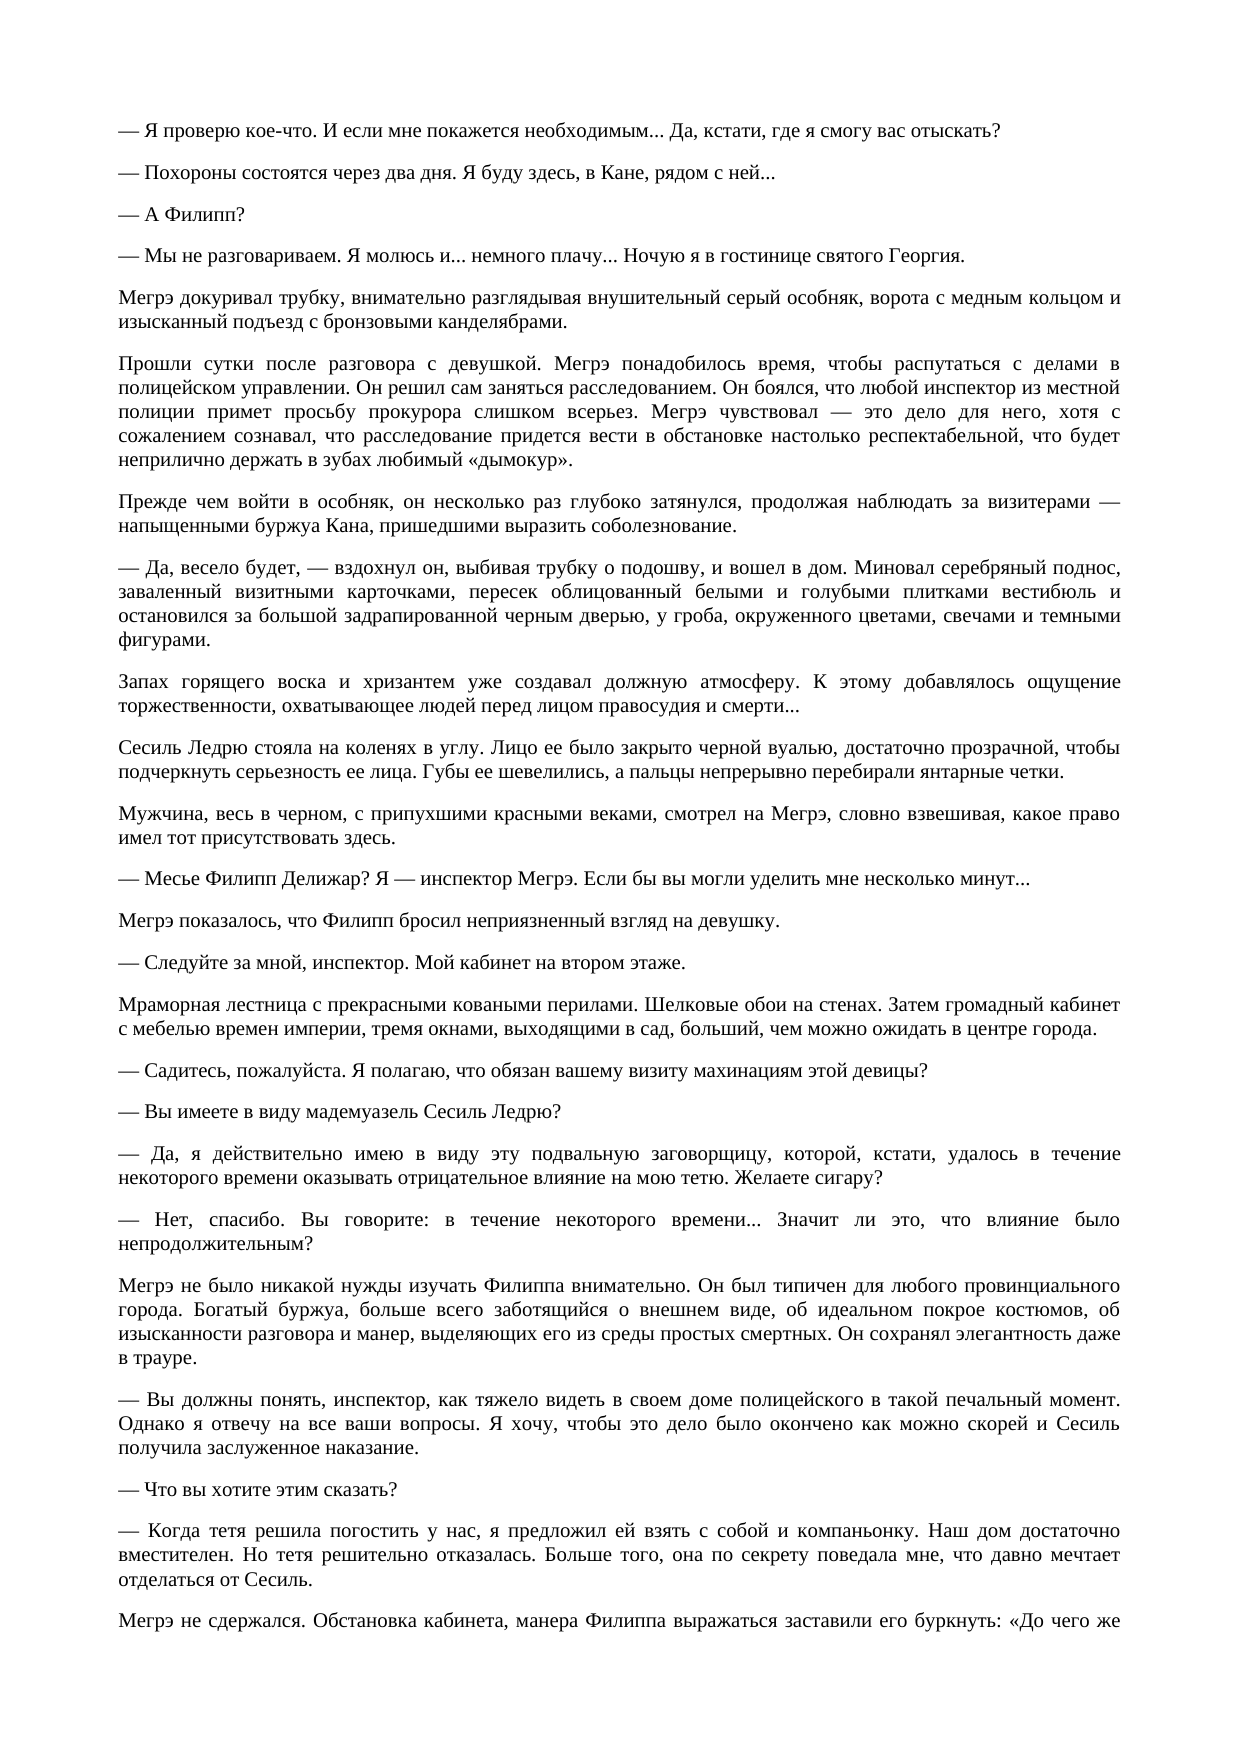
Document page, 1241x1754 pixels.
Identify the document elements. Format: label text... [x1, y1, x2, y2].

text Прежде чем войти в особняк, он несколько раз глубоко затянулся, продолжая наблюдать за визитерами — напыщенными буржуа Кана, пришедшими выразить соболезнование. [118, 489, 1122, 537]
text Мегрэ докуривал трубку, внимательно разглядывая внушительный серый особняк, ворота с медным кольцом и изысканный подъезд с бронзовыми канделябрами. [118, 285, 1122, 333]
text Мраморная лестница с прекрасными коваными перилами. Шелковые обои на стенах. Затем громадный кабинет с мебелью времен империи, тремя окнами, выходящими в сад, больший, чем можно ожидать в центре города. [118, 992, 1122, 1040]
text Запах горящего воска и хризантем уже создавал должную атмосферу. К этому добавлялось ощущение торжественности, охватывающее людей перед лицом правосудия и смерти... [118, 669, 1122, 717]
text Мегрэ показалось, что Филипп бросил неприязненный взгляд на девушку. [118, 908, 1122, 932]
text Мегрэ не сдержался. Обстановка кабинета, манера Филиппа выражаться заставили его буркнуть: «До чего же [118, 1608, 1122, 1632]
text — Следуйте за мной, инспектор. Мой кабинет на втором этаже. [118, 950, 1122, 974]
text — Нет, спасибо. Вы говорите: в течение некоторого времени... Значит ли это, что влияние было непродолжительным? [118, 1207, 1122, 1255]
text — Да, я действительно имею в виду эту подвальную заговорщицу, которой, кстати, удалось в течение некоторого времени оказывать отрицательное влияние на мою тетю. Желаете сигару? [118, 1141, 1122, 1189]
text — Мы не разговариваем. Я молюсь и... немного плачу... Ночую я в гостинице святого Георгия. [118, 243, 1122, 267]
text Прошли сутки после разговора с девушкой. Мегрэ понадобилось время, чтобы распутаться с делами в полицейском управлении. Он решил сам заняться расследованием. Он боялся, что любой инспектор из местной полиции примет просьбу прокурора слишком всерьез. Мегрэ чувствовал — это дело для него, хотя с сожалением сознавал, что расследование придется вести в обстановке настолько респектабельной, что будет неприлично держать в зубах любимый «дымокур». [118, 351, 1122, 471]
text — Похороны состоятся через два дня. Я буду здесь, в Кане, рядом с ней... [118, 160, 1122, 184]
text — Вы имеете в виду мадемуазель Сесиль Ледрю? [118, 1099, 1122, 1123]
text — Месье Филипп Делижар? Я — инспектор Мегрэ. Если бы вы могли уделить мне несколько минут... [118, 866, 1122, 890]
text — Что вы хотите этим сказать? [118, 1477, 1122, 1501]
text — А Филипп? [118, 202, 1122, 226]
text Мужчина, весь в черном, с припухшими красными веками, смотрел на Мегрэ, словно взвешивая, какое право имел тот присутствовать здесь. [118, 801, 1122, 849]
text — Когда тетя решила погостить у нас, я предложил ей взять с собой и компаньонку. Наш дом достаточно вместителен. Но тетя решительно отказалась. Больше того, она по секрету поведала мне, что давно мечтает отделаться от Сесиль. [118, 1518, 1122, 1591]
text — Да, весело будет, — вздохнул он, выбивая трубку о подошву, и вошел в дом. Миновал серебряный поднос, заваленный визитными карточками, пересек облицованный белыми и голубыми плитками вестибюль и остановился за большой задрапированной черным дверью, у гроба, окруженного цветами, свечами и темными фигурами. [118, 555, 1122, 651]
text — Я проверю кое-что. И если мне покажется необходимым... Да, кстати, где я смогу вас отыскать? [118, 118, 1122, 142]
text — Садитесь, пожалуйста. Я полагаю, что обязан вашему визиту махинациям этой девицы? [118, 1057, 1122, 1082]
text — Вы должны понять, инспектор, как тяжело видеть в своем доме полицейского в такой печальный момент. Однако я отвечу на все ваши вопросы. Я хочу, чтобы это дело было окончено как можно скорей и Сесиль получила заслуженное наказание. [118, 1387, 1122, 1459]
text Сесиль Ледрю стояла на коленях в углу. Лицо ее было закрыто черной вуалью, достаточно прозрачной, чтобы подчеркнуть серьезность ее лица. Губы ее шевелились, а пальцы непрерывно перебирали янтарные четки. [118, 735, 1122, 783]
text Мегрэ не было никакой нужды изучать Филиппа внимательно. Он был типичен для любого провинциального города. Богатый буржуа, больше всего заботящийся о внешнем виде, об идеальном покрое костюмов, об изысканности разговора и манер, выделяющих его из среды простых смертных. Он сохранял элегантность даже в трауре. [118, 1273, 1122, 1369]
